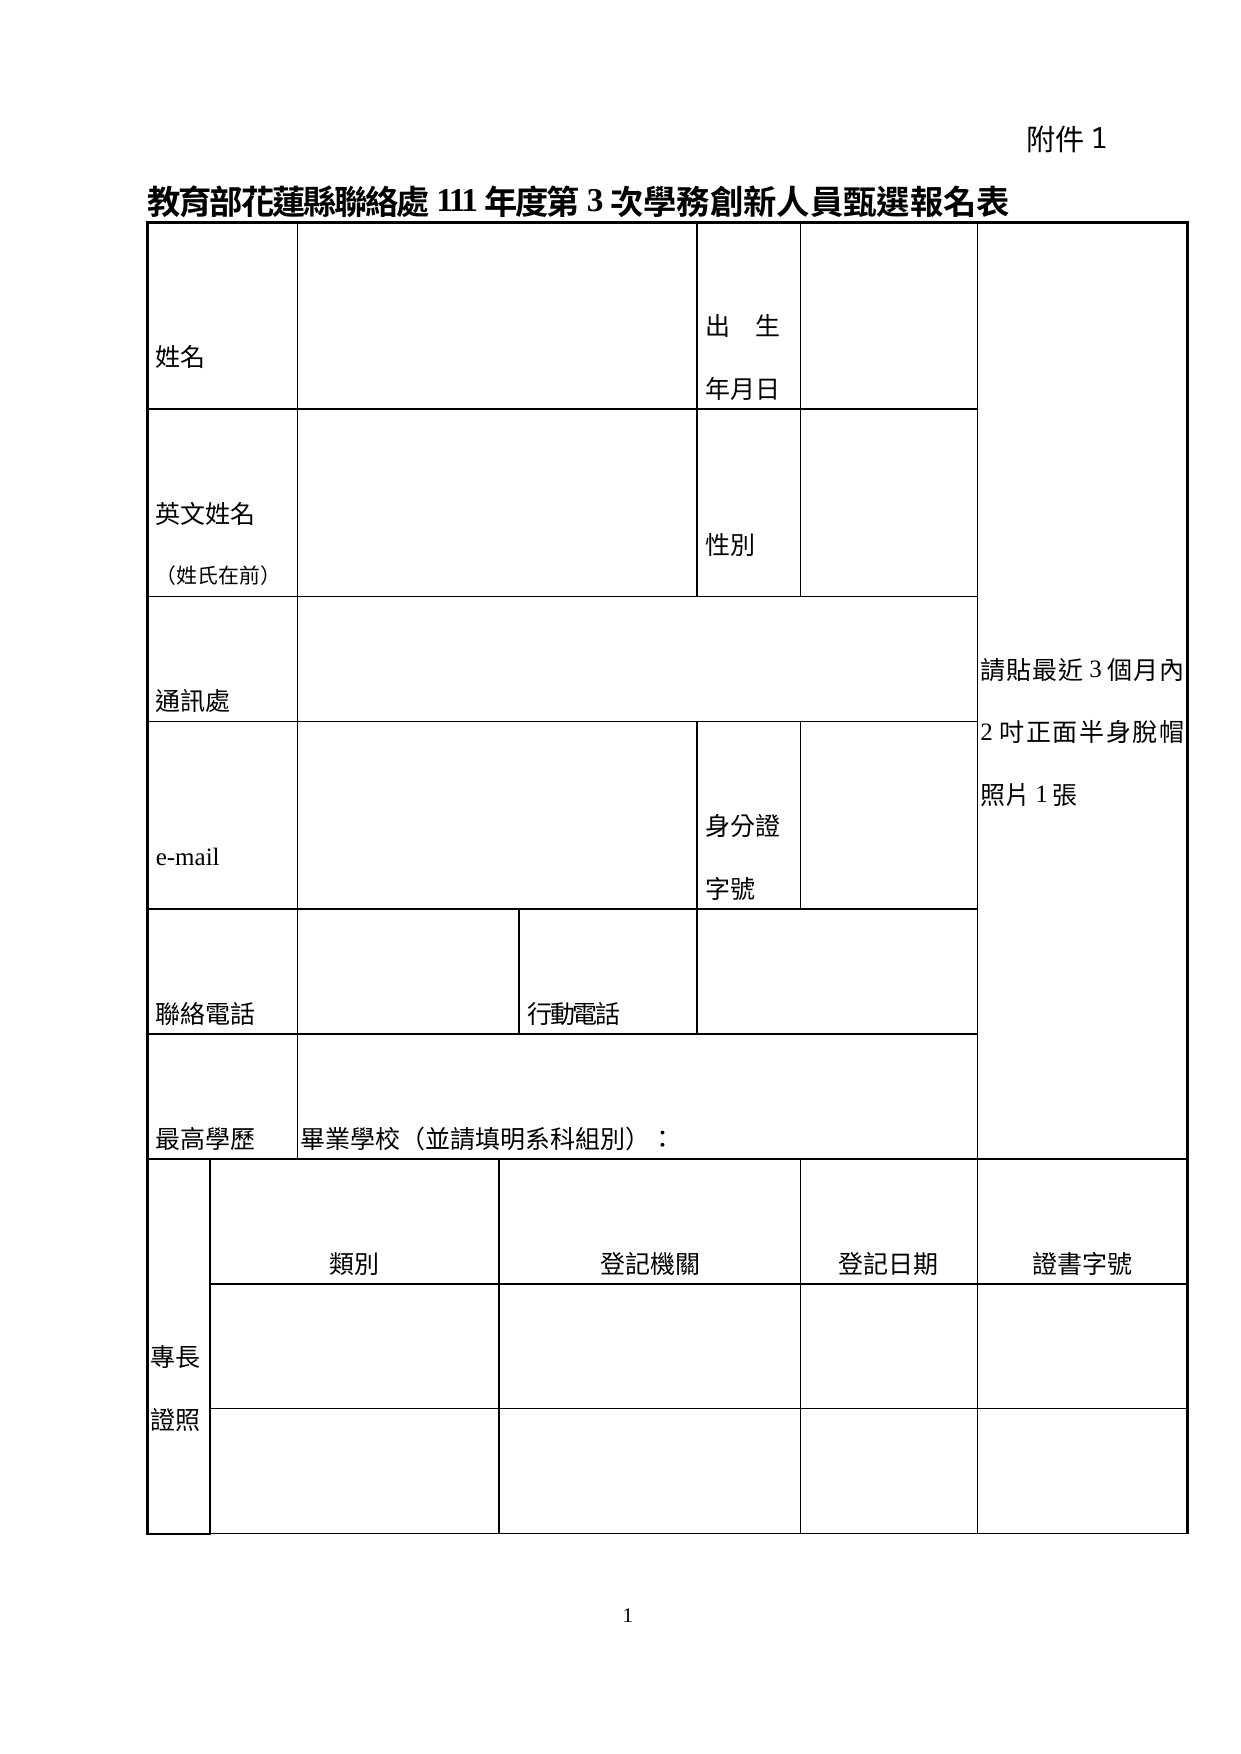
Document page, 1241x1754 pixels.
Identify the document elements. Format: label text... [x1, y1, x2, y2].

table_cell [801, 1285, 977, 1408]
table_cell e-mail [149, 722, 297, 908]
table_cell [500, 1409, 800, 1533]
table_cell 登記日期 [801, 1160, 977, 1283]
table_cell 登記機關 [500, 1160, 800, 1283]
table_cell 英文姓名 （姓氏在前） [149, 410, 297, 596]
text 教育部花蓮縣聯絡處111年度第3次學務創新人員甄選報名表 [148, 158, 1107, 221]
table_cell 專長 證照 [149, 1160, 209, 1533]
text 附件1 [148, 96, 1107, 158]
table_cell [298, 410, 696, 596]
table_cell [698, 910, 977, 1033]
table_cell [801, 410, 977, 596]
table_cell 通訊處 [149, 597, 297, 721]
table_cell 類別 [211, 1160, 498, 1283]
table_cell 證書字號 [978, 1160, 1186, 1283]
table_cell [211, 1409, 498, 1533]
table_cell [298, 597, 977, 721]
table_header [801, 224, 977, 408]
table_cell 身分證字號 [698, 722, 800, 908]
table_cell [978, 1285, 1186, 1408]
table_cell [978, 1409, 1186, 1533]
table_cell 最高學歷 [149, 1035, 297, 1158]
table_cell 畢業學校（並請填明系科組別）： [298, 1035, 977, 1158]
table_cell 性別 [698, 410, 800, 596]
table_header 請貼最近3個月內2吋正面半身脫帽照片1張 [978, 224, 1186, 1158]
table_cell [298, 722, 696, 908]
table_cell [500, 1285, 800, 1408]
table_cell 聯絡電話 [149, 910, 297, 1033]
table_header 姓名 [149, 224, 297, 408]
table_cell [801, 1409, 977, 1533]
table_header [298, 224, 696, 408]
table_cell 行動電話 [520, 910, 696, 1033]
table_cell [298, 910, 518, 1033]
table_cell [801, 722, 977, 908]
table_header 出 生 年月日 [698, 224, 800, 408]
table_cell [211, 1285, 498, 1408]
